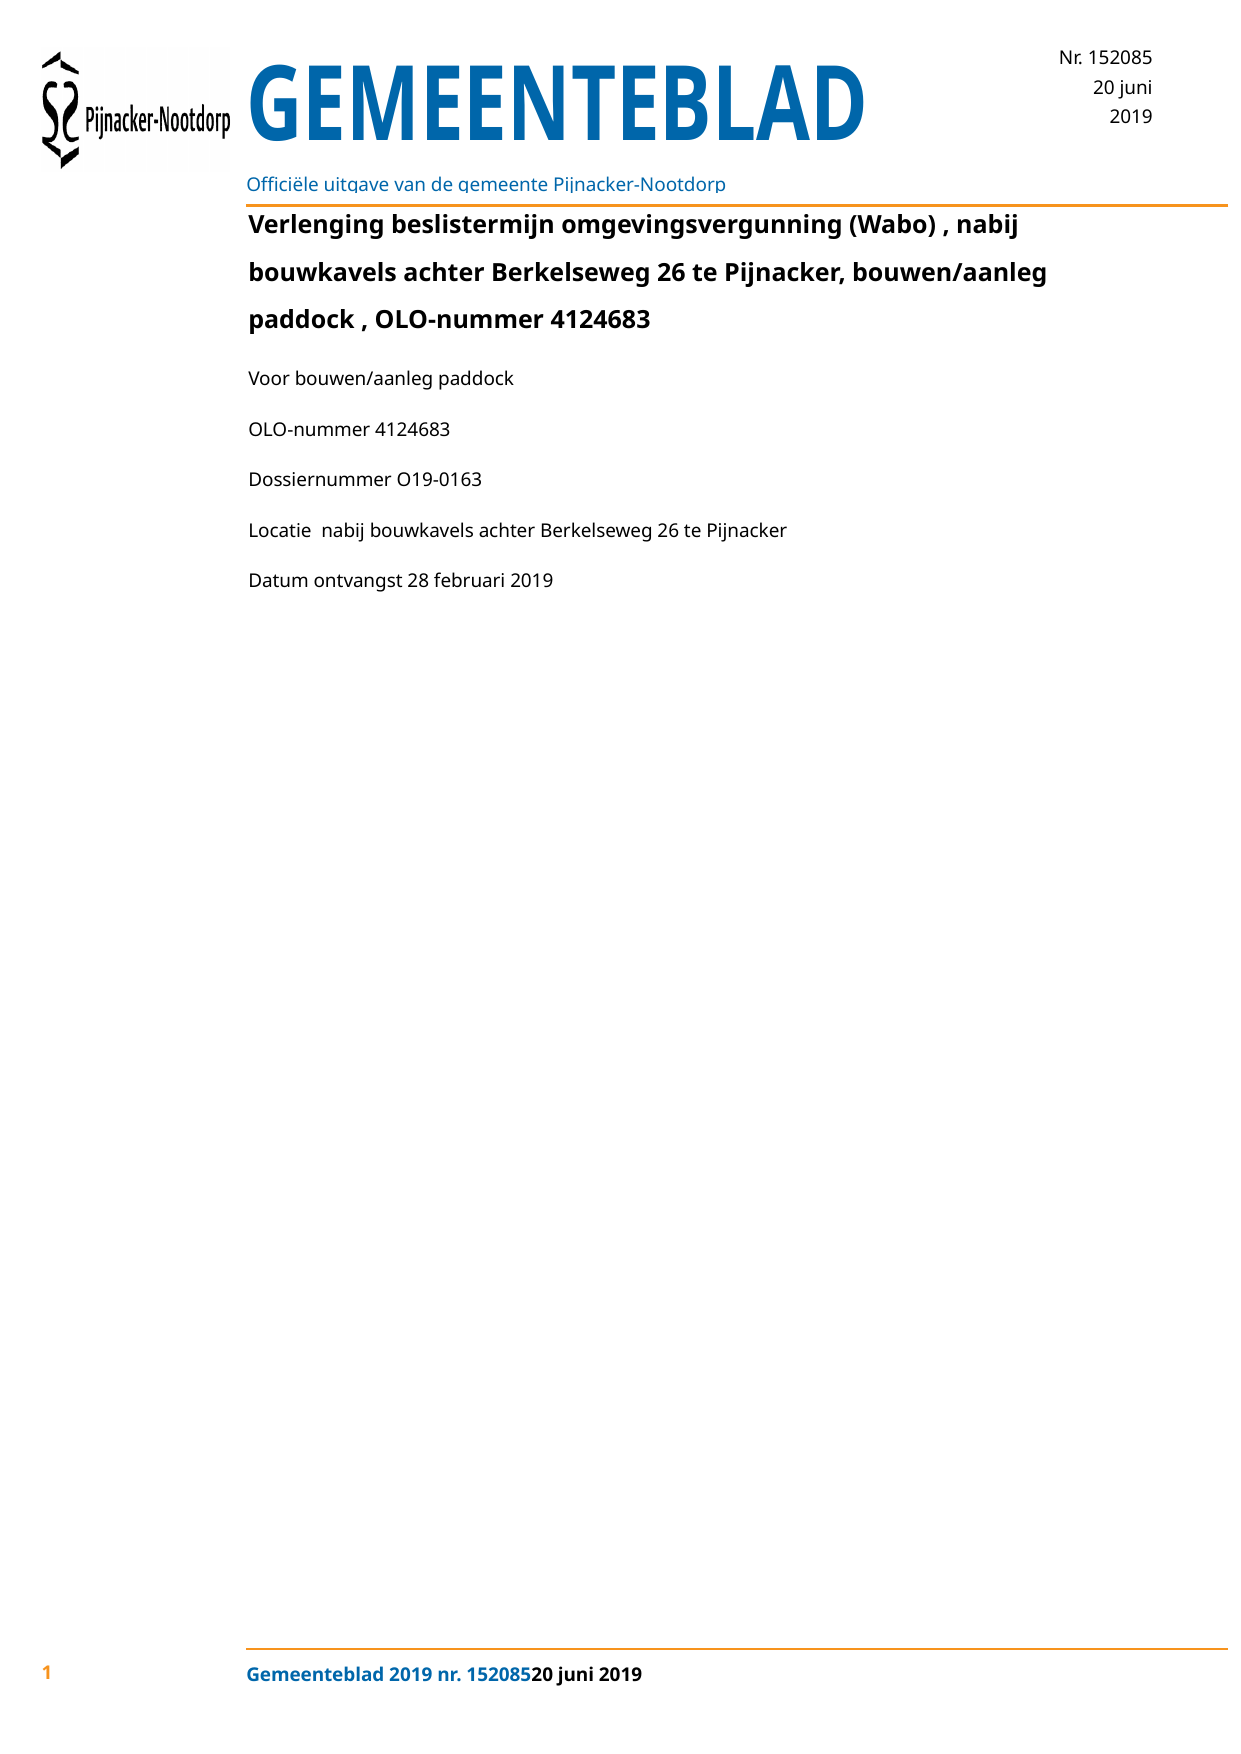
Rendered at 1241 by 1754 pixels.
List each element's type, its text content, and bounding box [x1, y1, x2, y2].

text Dossiernummer O19-0163 [248, 466, 1152, 492]
picture [41, 47, 231, 172]
text OLO-nummer 4124683 [248, 416, 1152, 442]
text Datum ontvangst 28 februari 2019 [248, 567, 1152, 593]
text Locatie nabij bouwkavels achter Berkelseweg 26 te Pijnacker [248, 517, 1152, 542]
text Voor bouwen/aanleg paddock [248, 366, 1152, 391]
text Verlenging beslistermijn omgevingsvergunning (Wabo) , nabij bouwkavels achter Berkelseweg 26 te Pijnacker, bouwen/aanleg paddock , OLO-nummer 4124683 [248, 207, 1152, 336]
